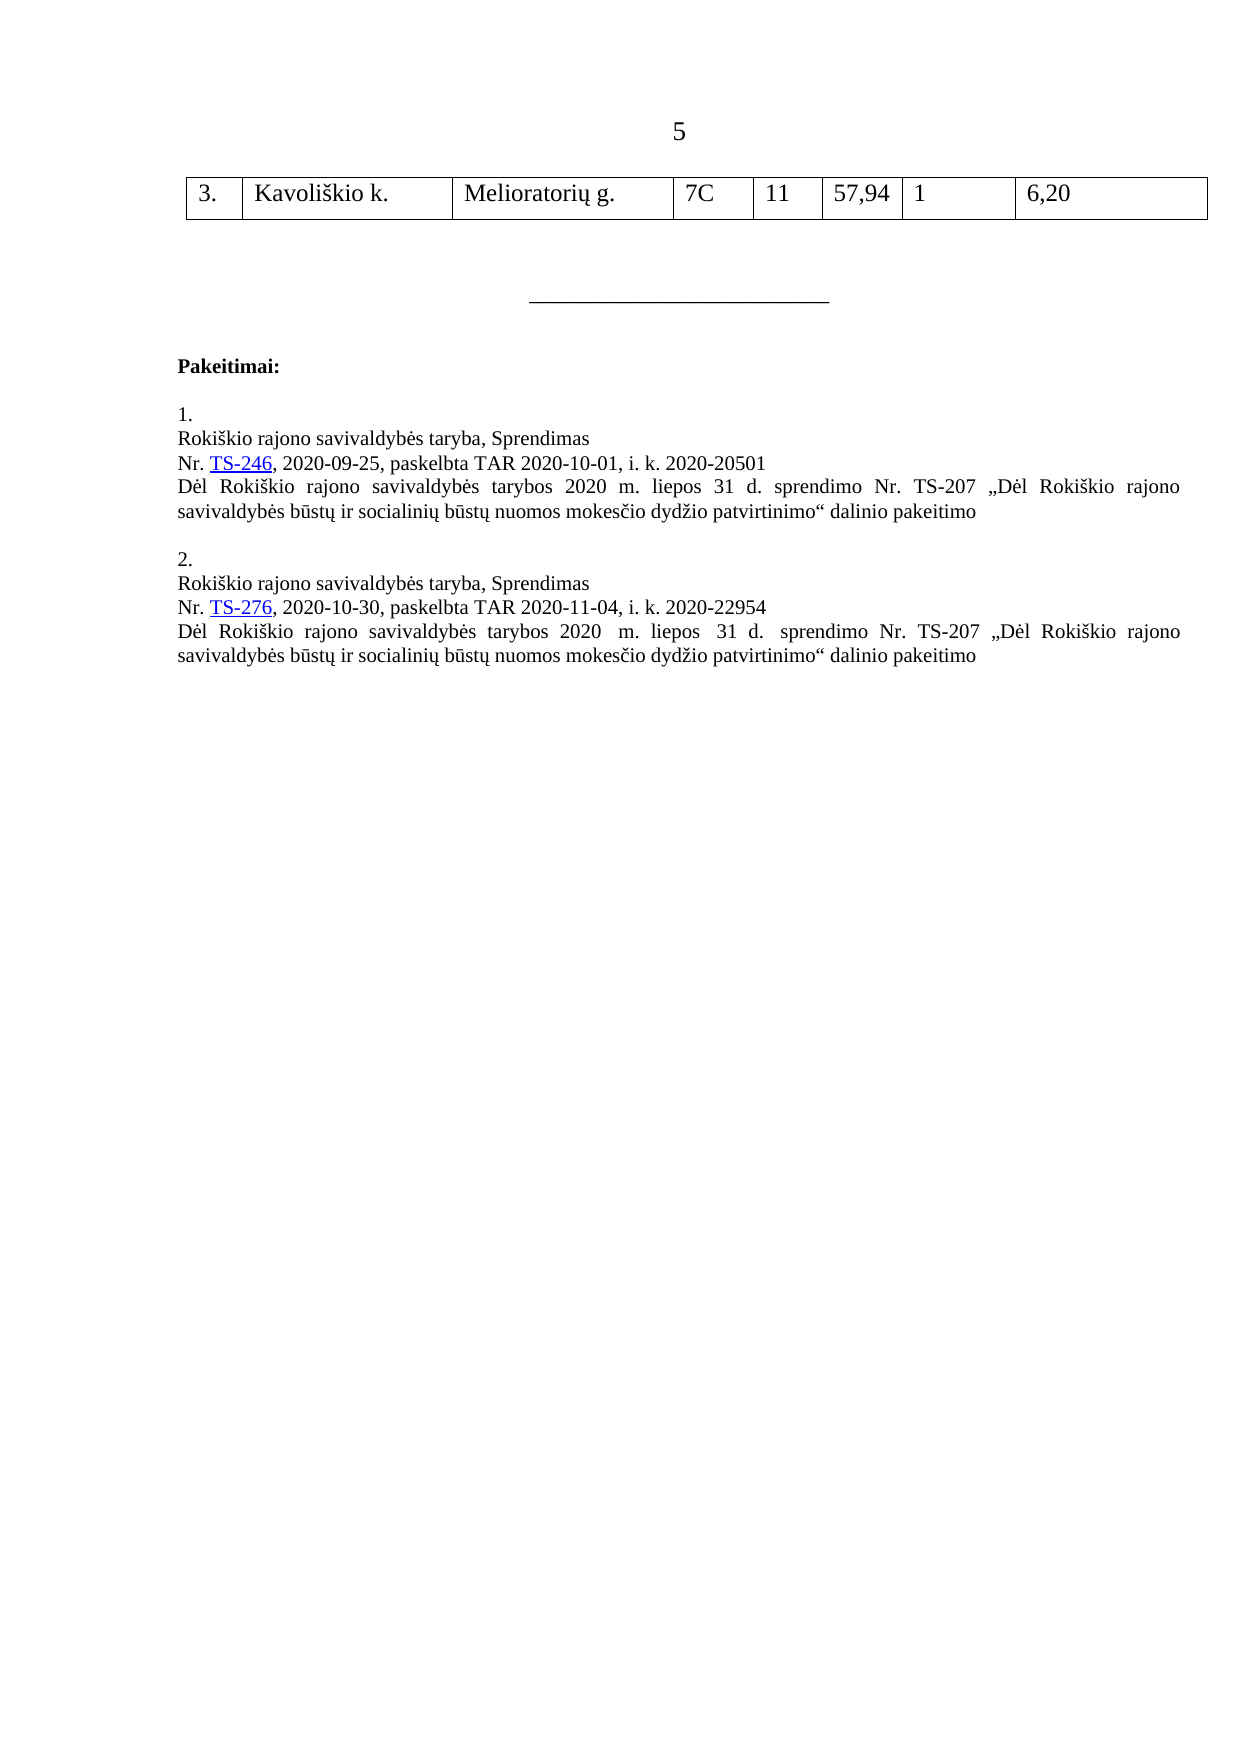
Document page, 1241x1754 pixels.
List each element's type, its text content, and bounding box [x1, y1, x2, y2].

table_cell 1 [903, 178, 1015, 219]
text Dėl Rokiškio rajono savivaldybės tarybos 2020 m. liepos 31 d. sprendimo Nr. TS-207 „Dėl Rokiškio rajono savivaldybės būstų ir socialinių būstų nuomos mokesčio dydžio patvirtinimo“ dalinio pakeitimo [177, 474, 1181, 523]
table_cell 3. [187, 178, 242, 219]
text 2. [177, 547, 1181, 571]
table_cell Kavoliškio k. [243, 178, 452, 219]
text Rokiškio rajono savivaldybės taryba, Sprendimas [177, 426, 1181, 450]
text Dėl Rokiškio rajono savivaldybės tarybos 2020 m. liepos 31 d. sprendimo Nr. TS-207 „Dėl Rokiškio rajono savivaldybės būstų ir socialinių būstų nuomos mokesčio dydžio patvirtinimo“ dalinio pakeitimo [177, 619, 1181, 667]
text Rokiškio rajono savivaldybės taryba, Sprendimas [177, 571, 1181, 595]
table_cell 57,94 [823, 178, 902, 219]
text Nr. TS-276, 2020-10-30, paskelbta TAR 2020-11-04, i. k. 2020-22954 [177, 595, 1181, 619]
text Nr. TS-246, 2020-09-25, paskelbta TAR 2020-10-01, i. k. 2020-20501 [177, 450, 1181, 474]
table_cell 11 [754, 178, 822, 219]
table_cell Melioratorių g. [453, 178, 673, 219]
text Pakeitimai: [177, 354, 1181, 378]
text ________________________ [177, 277, 1181, 306]
text 1. [177, 402, 1181, 426]
table_cell 6,20 [1016, 178, 1207, 219]
table_cell 7C [674, 178, 753, 219]
